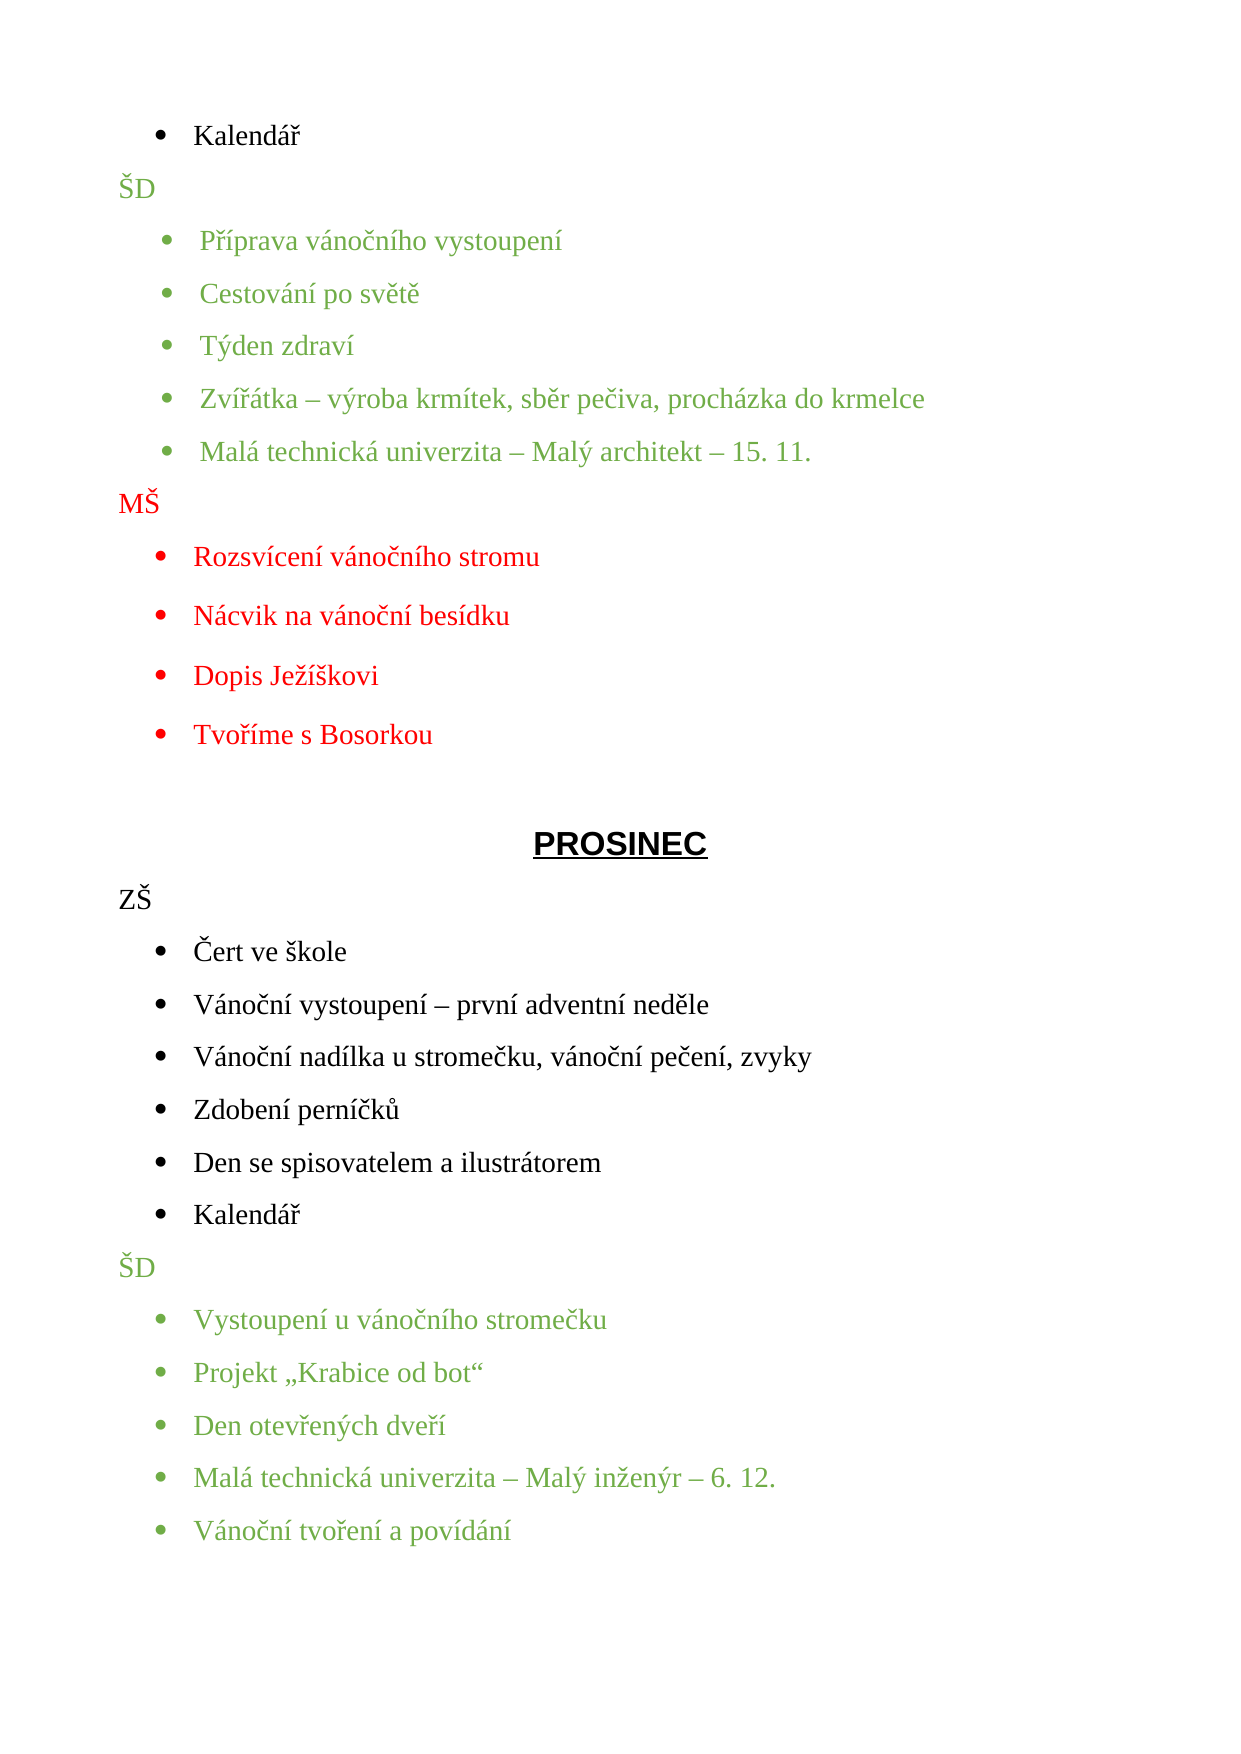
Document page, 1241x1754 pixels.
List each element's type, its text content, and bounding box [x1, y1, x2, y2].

list Cestování po světě [162, 276, 1122, 309]
text ŠD [118, 1250, 1122, 1283]
list Malá technická univerzita – Malý inženýr – 6. 12. [156, 1460, 1122, 1494]
list Vystoupení u vánočního stromečku [156, 1302, 1122, 1336]
text MŠ [118, 486, 1122, 520]
list Vánoční nadílka u stromečku, vánoční pečení, zvyky [156, 1039, 1122, 1073]
list Tvoříme s Bosorkou [156, 717, 1122, 751]
list Den otevřených dveří [156, 1408, 1122, 1441]
list Nácvik na vánoční besídku [156, 598, 1122, 632]
list Kalendář [156, 1197, 1122, 1231]
list Zvířátka – výroba krmítek, sběr pečiva, procházka do krmelce [162, 381, 1122, 415]
list Vánoční vystoupení – první adventní neděle [156, 987, 1122, 1021]
list Den se spisovatelem a ilustrátorem [156, 1145, 1122, 1178]
list Zdobení perníčků [156, 1092, 1122, 1126]
text ZŠ [118, 882, 1122, 915]
list Kalendář [156, 118, 1122, 152]
list Rozsvícení vánočního stromu [156, 539, 1122, 572]
list Dopis Ježíškovi [156, 658, 1122, 691]
list Vánoční tvoření a povídání [156, 1513, 1122, 1546]
list Projekt „Krabice od bot“ [156, 1355, 1122, 1389]
list Týden zdraví [162, 328, 1122, 362]
list Malá technická univerzita – Malý architekt – 15. 11. [162, 434, 1122, 467]
list Čert ve škole [156, 934, 1122, 968]
text PROSINEC [118, 824, 1122, 862]
list Příprava vánočního vystoupení [162, 223, 1122, 257]
text ŠD [118, 171, 1122, 204]
